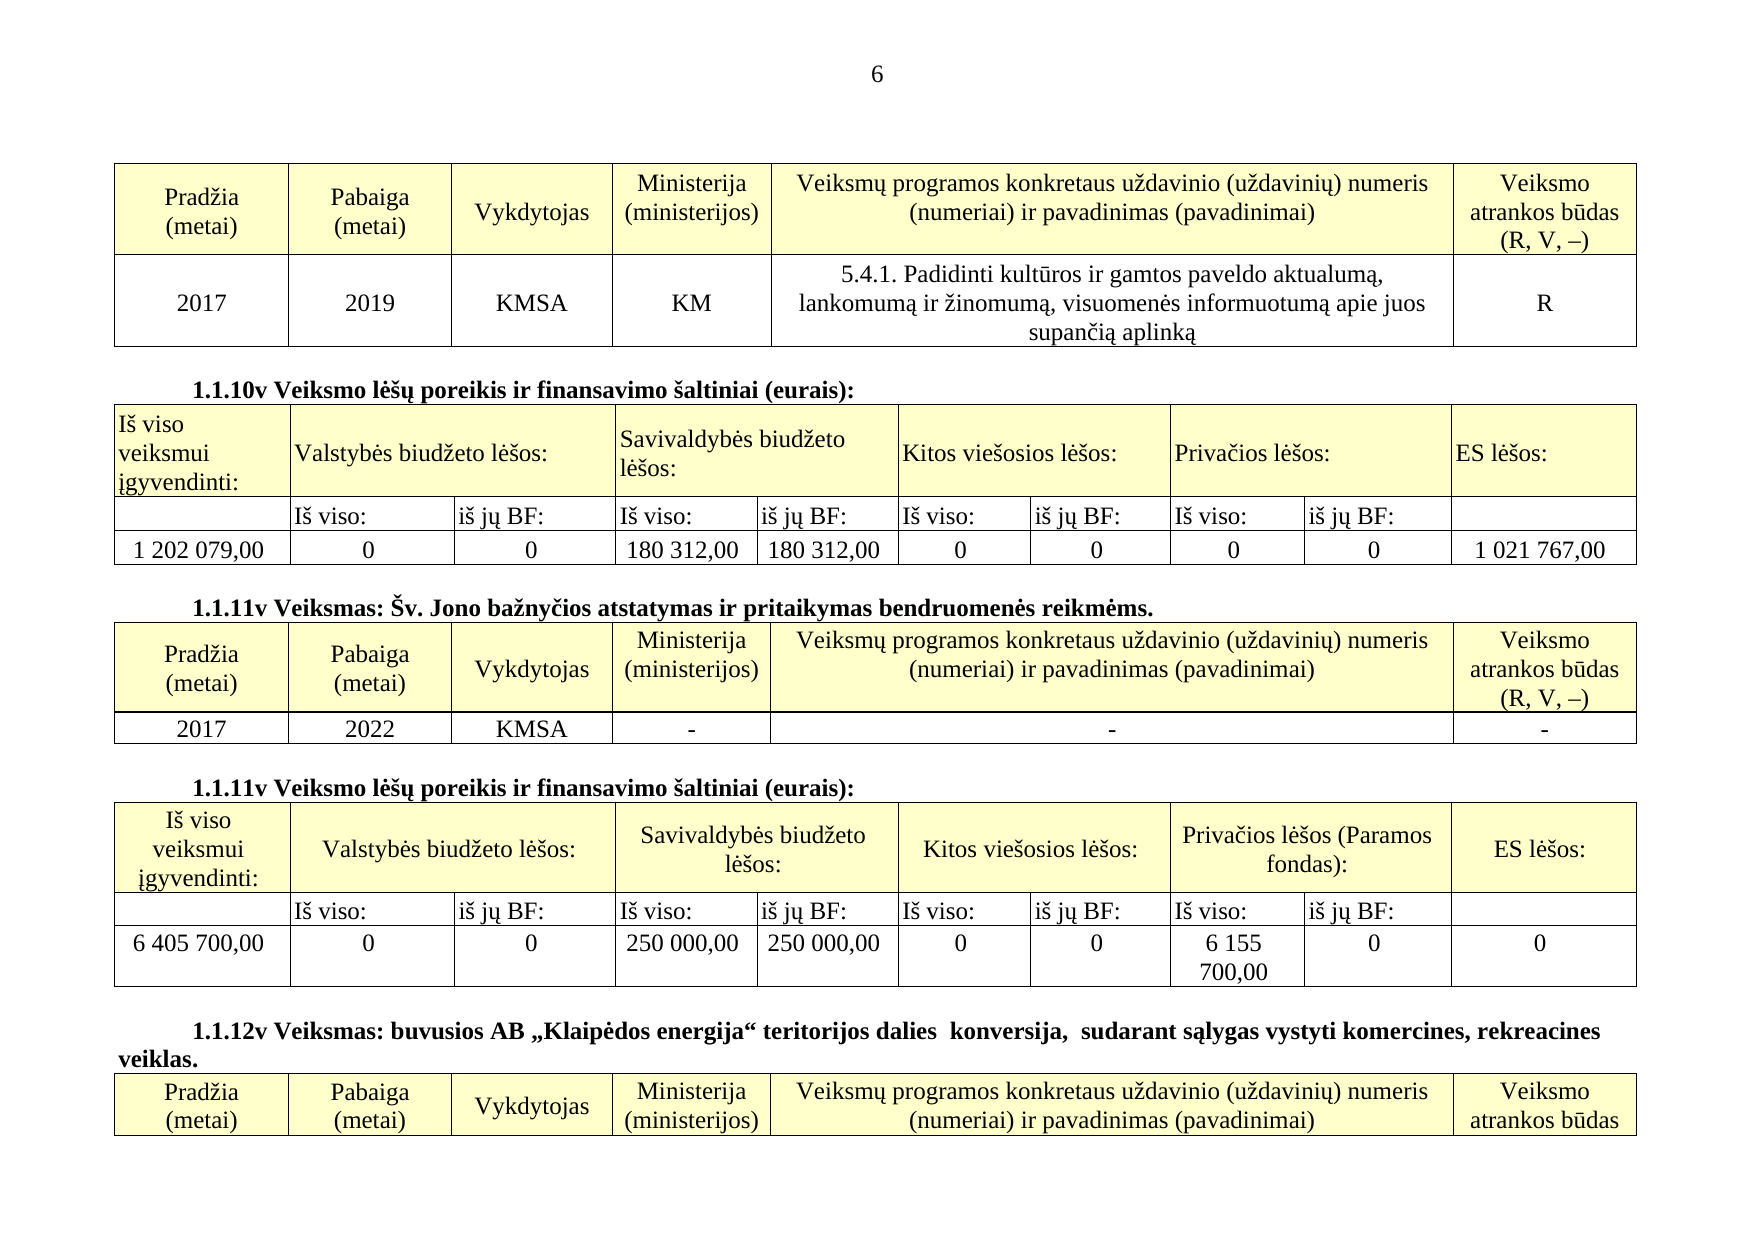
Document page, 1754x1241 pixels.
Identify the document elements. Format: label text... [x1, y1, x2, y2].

table_header Kitos viešosios lėšos: [899, 803, 1170, 892]
table_header Privačios lėšos (Paramos fondas): [1171, 803, 1451, 892]
table_header Savivaldybės biudžeto lėšos: [616, 803, 898, 892]
table_cell Iš viso: [1171, 497, 1304, 530]
table_cell Iš viso: [1171, 893, 1304, 924]
table_header Pradžia (metai) [115, 623, 288, 711]
table_cell 250 000,00 [758, 926, 898, 986]
table_cell iš jų BF: [758, 497, 898, 530]
table_cell 250 000,00 [616, 926, 757, 986]
table_header Veiksmo atrankos būdas (R, V, –) [1454, 164, 1636, 254]
table_cell 1 202 079,00 [115, 531, 290, 564]
table_cell 6 155 700,00 [1171, 926, 1304, 986]
table_cell 0 [455, 531, 615, 564]
table_header Kitos viešosios lėšos: [899, 405, 1170, 496]
table_cell - [771, 713, 1453, 743]
table_cell 0 [899, 926, 1030, 986]
table_header Ministerija (ministerijos) [613, 623, 770, 711]
table_cell 0 [1452, 926, 1636, 986]
table_cell Iš viso: [291, 893, 454, 924]
table_cell Iš viso: [616, 893, 757, 924]
table_header Pabaiga (metai) [289, 164, 451, 254]
table_cell iš jų BF: [758, 893, 898, 924]
table_cell iš jų BF: [1031, 497, 1170, 530]
table_header Pradžia (metai) [115, 164, 288, 254]
text 1.1.10v Veiksmo lėšų poreikis ir finansavimo šaltiniai (eurais): [118, 376, 1636, 404]
table_header Vykdytojas [452, 1074, 612, 1135]
table_cell 0 [1305, 926, 1451, 986]
table_header Pradžia (metai) [115, 1074, 288, 1135]
table_header Valstybės biudžeto lėšos: [291, 803, 615, 892]
table_cell KM [613, 255, 771, 346]
table_cell [115, 497, 290, 530]
table_cell 2022 [289, 713, 451, 743]
table_header Savivaldybės biudžeto lėšos: [616, 405, 898, 496]
table_cell Iš viso: [616, 497, 757, 530]
table_cell 0 [899, 531, 1030, 564]
table_header Veiksmo atrankos būdas (R, V, –) [1454, 623, 1636, 711]
table_cell 2019 [289, 255, 451, 346]
table_header Veiksmų programos konkretaus uždavinio (uždavinių) numeris (numeriai) ir pavadinimas (pavadinimai) [771, 1074, 1453, 1135]
table_cell iš jų BF: [1031, 893, 1170, 924]
table_cell 0 [455, 926, 615, 986]
table_header Veiksmų programos konkretaus uždavinio (uždavinių) numeris (numeriai) ir pavadinimas (pavadinimai) [772, 164, 1453, 254]
text 1.1.11v Veiksmas: Šv. Jono bažnyčios atstatymas ir pritaikymas bendruomenės reikmėms. [118, 593, 1636, 622]
table_header Veiksmo atrankos būdas [1454, 1074, 1636, 1135]
table_cell iš jų BF: [1305, 893, 1451, 924]
table_cell 2017 [115, 713, 288, 743]
table_header Pabaiga (metai) [289, 623, 451, 711]
table_cell - [613, 713, 770, 743]
table_cell KMSA [452, 255, 612, 346]
table_cell 2017 [115, 255, 288, 346]
table_cell 5.4.1. Padidinti kultūros ir gamtos paveldo aktualumą, lankomumą ir žinomumą, visuomenės informuotumą apie juos supančią aplinką [772, 255, 1453, 346]
table_header Pabaiga (metai) [289, 1074, 451, 1135]
text 1.1.12v Veiksmas: buvusios AB „Klaipėdos energija“ teritorijos dalies konversija, sudarant sąlygas vystyti komercines, rekreacines veiklas. [118, 1016, 1636, 1073]
table_cell R [1454, 255, 1636, 346]
table_cell 1 021 767,00 [1452, 531, 1636, 564]
table_header Ministerija (ministerijos) [613, 164, 771, 254]
table_header Valstybės biudžeto lėšos: [291, 405, 615, 496]
table_cell 180 312,00 [758, 531, 898, 564]
table_header Iš viso veiksmui įgyvendinti: [115, 803, 290, 892]
table_header Iš viso veiksmui įgyvendinti: [115, 405, 290, 496]
table_cell Iš viso: [899, 893, 1030, 924]
table_header Ministerija (ministerijos) [613, 1074, 770, 1135]
table_cell iš jų BF: [455, 893, 615, 924]
table_cell [1452, 497, 1636, 530]
table_header Veiksmų programos konkretaus uždavinio (uždavinių) numeris (numeriai) ir pavadinimas (pavadinimai) [771, 623, 1453, 711]
table_header Vykdytojas [452, 164, 612, 254]
table_cell 0 [1171, 531, 1304, 564]
table_cell KMSA [452, 713, 612, 743]
table_header Vykdytojas [452, 623, 612, 711]
table_cell Iš viso: [899, 497, 1030, 530]
table_cell 0 [1031, 531, 1170, 564]
table_cell [115, 893, 290, 924]
table_header Privačios lėšos: [1171, 405, 1451, 496]
table_cell [1452, 893, 1636, 924]
table_cell - [1454, 713, 1636, 743]
table_cell 0 [1031, 926, 1170, 986]
table_cell 0 [291, 926, 454, 986]
table_cell 6 405 700,00 [115, 926, 290, 986]
table_cell 180 312,00 [616, 531, 757, 564]
table_header ES lėšos: [1452, 803, 1636, 892]
table_cell iš jų BF: [455, 497, 615, 530]
table_cell 0 [291, 531, 454, 564]
table_cell 0 [1305, 531, 1451, 564]
table_header ES lėšos: [1452, 405, 1636, 496]
table_cell Iš viso: [291, 497, 454, 530]
table_cell iš jų BF: [1305, 497, 1451, 530]
text 1.1.11v Veiksmo lėšų poreikis ir finansavimo šaltiniai (eurais): [118, 773, 1636, 802]
